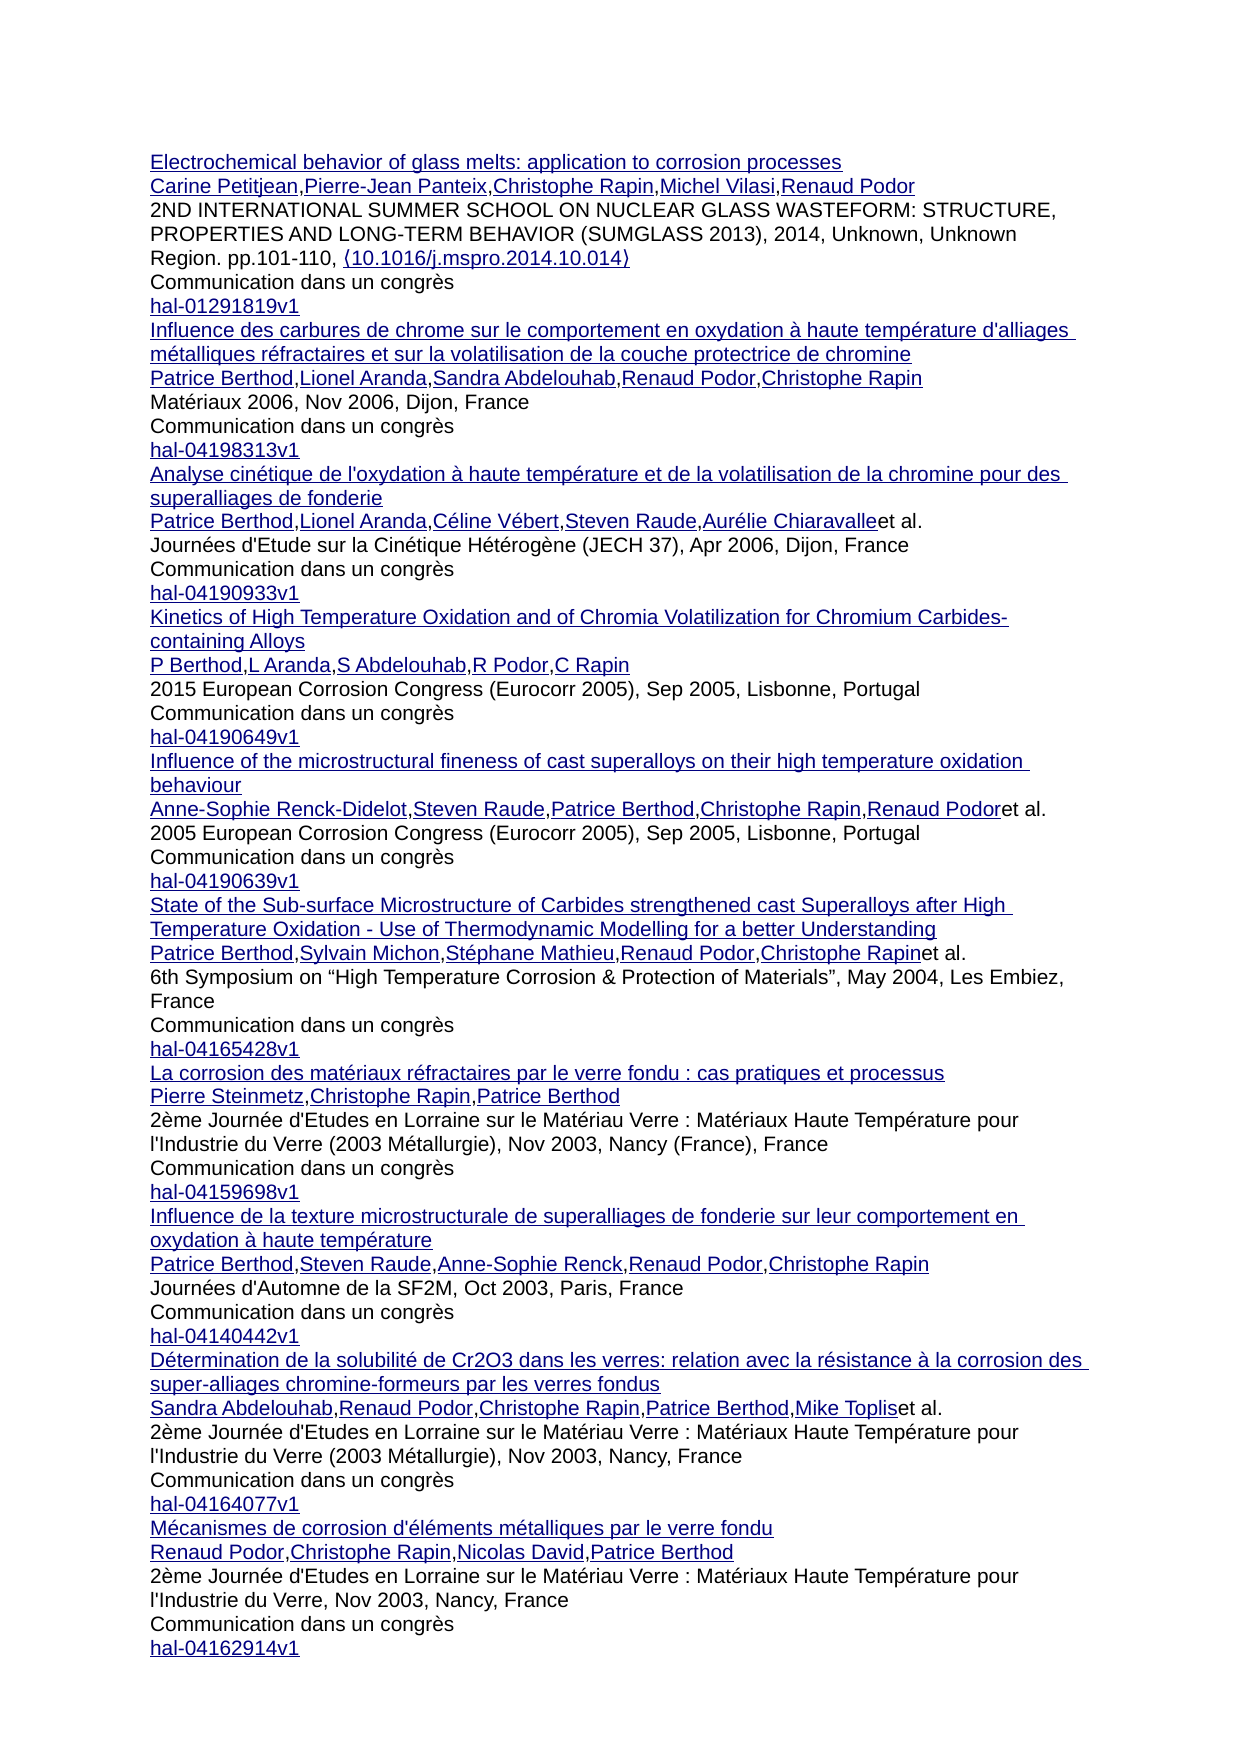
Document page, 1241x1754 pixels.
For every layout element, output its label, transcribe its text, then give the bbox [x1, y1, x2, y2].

table_cell Influence des carbures de chrome sur le comportement en oxydation à haute température d'alliages métalliques réfractaires et sur la volatilisation de la couche protectrice de chromine Patrice Berthod,Lionel Aranda,Sandra Abdelouhab,Renaud Podor,Christophe Rapin Matériaux 2006, Nov 2006, Dijon, France Communication dans un congrès hal-04198313v1 [150, 318, 1090, 461]
table_cell Mécanismes de corrosion d'éléments métalliques par le verre fondu Renaud Podor,Christophe Rapin,Nicolas David,Patrice Berthod 2ème Journée d'Etudes en Lorraine sur le Matériau Verre : Matériaux Haute Température pour l'Industrie du Verre, Nov 2003, Nancy, France Communication dans un congrès hal-04162914v1 [150, 1516, 1090, 1659]
table_cell Influence de la texture microstructurale de superalliages de fonderie sur leur comportement en oxydation à haute température Patrice Berthod,Steven Raude,Anne-Sophie Renck,Renaud Podor,Christophe Rapin Journées d'Automne de la SF2M, Oct 2003, Paris, France Communication dans un congrès hal-04140442v1 [150, 1204, 1090, 1348]
table_cell State of the Sub-surface Microstructure of Carbides strengthened cast Superalloys after High Temperature Oxidation - Use of Thermodynamic Modelling for a better Understanding Patrice Berthod,Sylvain Michon,Stéphane Mathieu,Renaud Podor,Christophe Rapinet al. 6th Symposium on “High Temperature Corrosion & Protection of Materials”, May 2004, Les Embiez, France Communication dans un congrès hal-04165428v1 [150, 893, 1090, 1060]
table_cell Kinetics of High Temperature Oxidation and of Chromia Volatilization for Chromium Carbides-containing Alloys P Berthod,L Aranda,S Abdelouhab,R Podor,C Rapin 2015 European Corrosion Congress (Eurocorr 2005), Sep 2005, Lisbonne, Portugal Communication dans un congrès hal-04190649v1 [150, 605, 1090, 749]
table_cell Analyse cinétique de l'oxydation à haute température et de la volatilisation de la chromine pour des superalliages de fonderie Patrice Berthod,Lionel Aranda,Céline Vébert,Steven Raude,Aurélie Chiaravalleet al. Journées d'Etude sur la Cinétique Hétérogène (JECH 37), Apr 2006, Dijon, France Communication dans un congrès hal-04190933v1 [150, 461, 1090, 605]
table_header Electrochemical behavior of glass melts: application to corrosion processes Carine Petitjean,Pierre-Jean Panteix,Christophe Rapin,Michel Vilasi,Renaud Podor 2ND INTERNATIONAL SUMMER SCHOOL ON NUCLEAR GLASS WASTEFORM: STRUCTURE, PROPERTIES AND LONG-TERM BEHAVIOR (SUMGLASS 2013), 2014, Unknown, Unknown Region. pp.101-110, ⟨10.1016/j.mspro.2014.10.014⟩ Communication dans un congrès hal-01291819v1 [150, 150, 1090, 318]
table_cell Influence of the microstructural fineness of cast superalloys on their high temperature oxidation behaviour Anne-Sophie Renck-Didelot,Steven Raude,Patrice Berthod,Christophe Rapin,Renaud Podoret al. 2005 European Corrosion Congress (Eurocorr 2005), Sep 2005, Lisbonne, Portugal Communication dans un congrès hal-04190639v1 [150, 749, 1090, 893]
table_cell La corrosion des matériaux réfractaires par le verre fondu : cas pratiques et processus Pierre Steinmetz,Christophe Rapin,Patrice Berthod 2ème Journée d'Etudes en Lorraine sur le Matériau Verre : Matériaux Haute Température pour l'Industrie du Verre (2003 Métallurgie), Nov 2003, Nancy (France), France Communication dans un congrès hal-04159698v1 [150, 1060, 1090, 1204]
table_cell Détermination de la solubilité de Cr2O3 dans les verres: relation avec la résistance à la corrosion des super-alliages chromine-formeurs par les verres fondus Sandra Abdelouhab,Renaud Podor,Christophe Rapin,Patrice Berthod,Mike Topliset al. 2ème Journée d'Etudes en Lorraine sur le Matériau Verre : Matériaux Haute Température pour l'Industrie du Verre (2003 Métallurgie), Nov 2003, Nancy, France Communication dans un congrès hal-04164077v1 [150, 1348, 1090, 1516]
